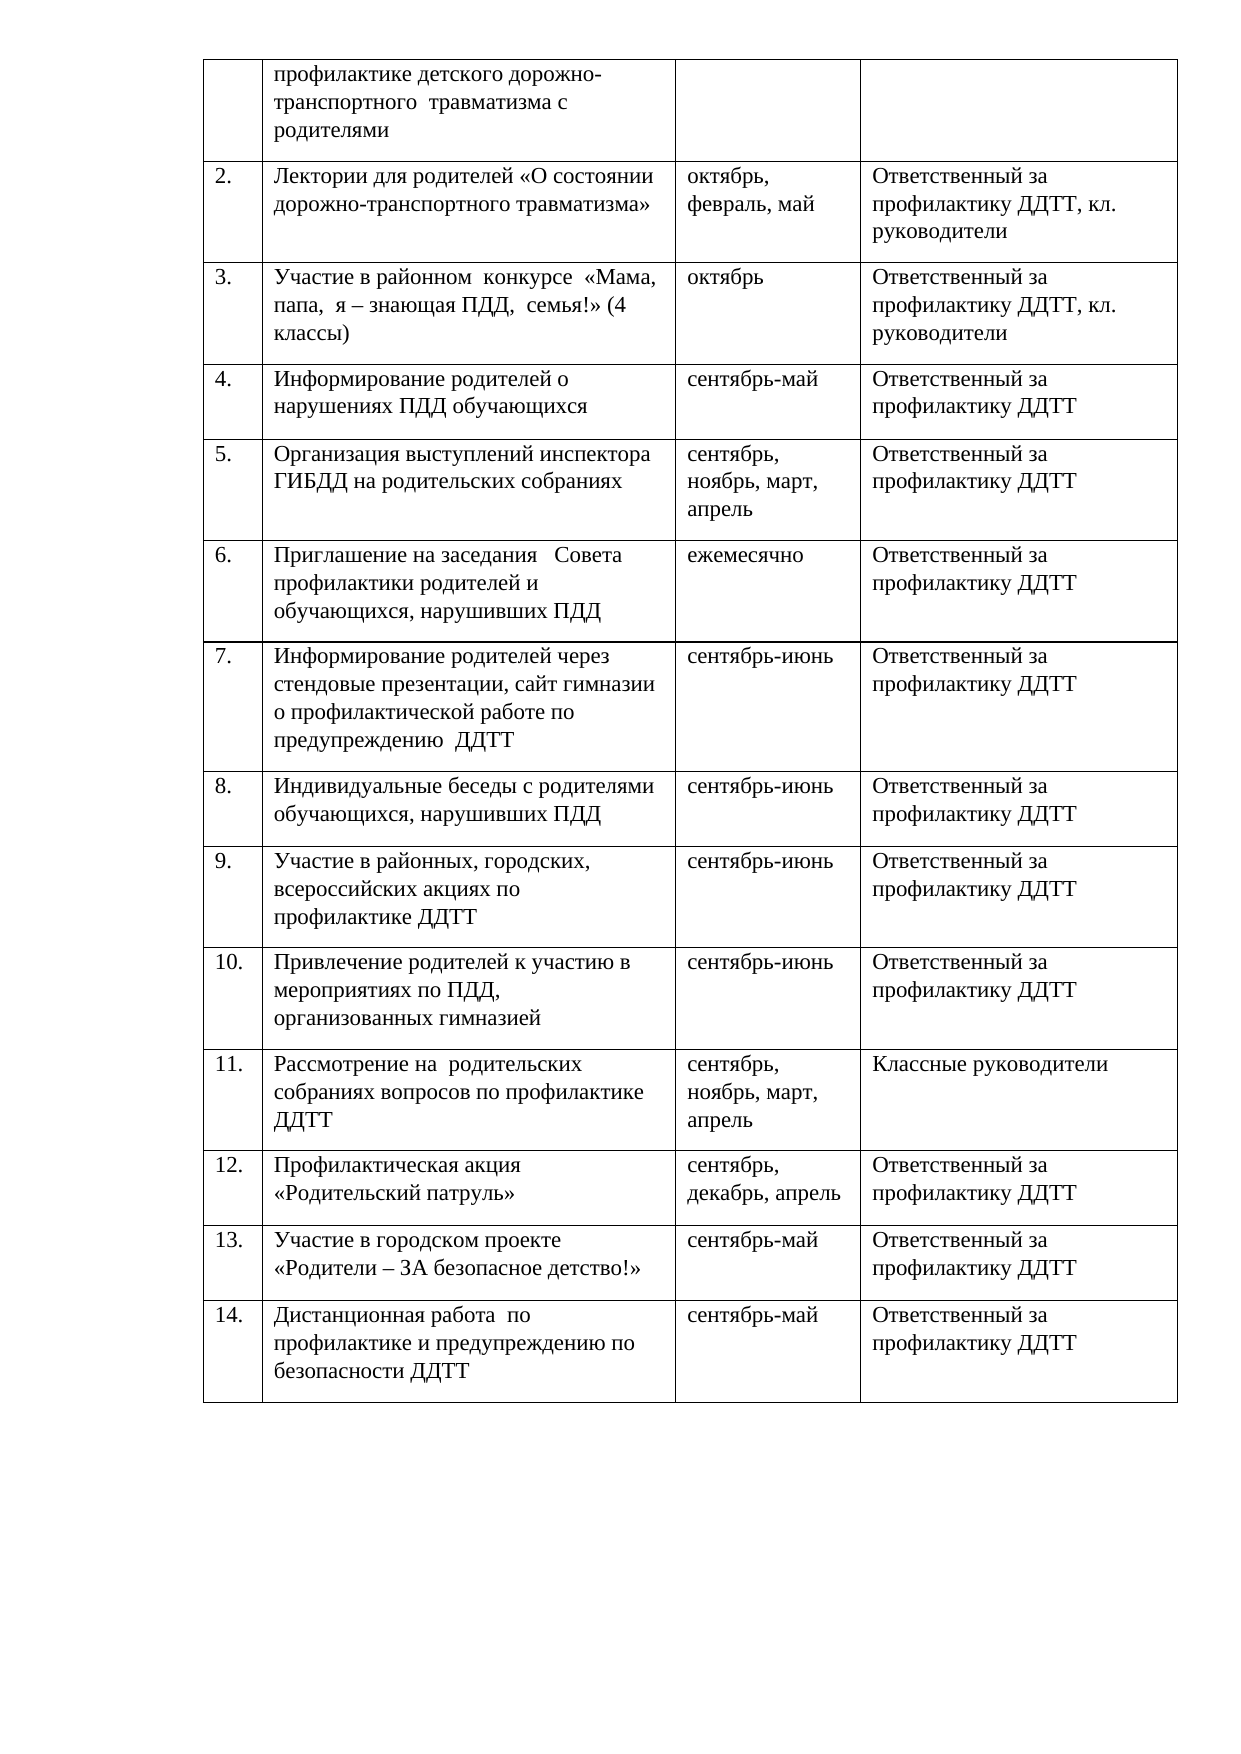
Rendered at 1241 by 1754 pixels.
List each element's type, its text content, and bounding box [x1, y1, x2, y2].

table_cell 7. [204, 643, 262, 771]
table_cell [1178, 771, 1240, 846]
table_cell Индивидуальные беседы с родителями обучающихся, нарушивших ПДД [263, 772, 675, 846]
table_cell 9. [204, 847, 262, 947]
table_cell Ответственный за профилактику ДДТТ [861, 772, 1177, 846]
table_cell Ответственный за профилактику ДДТТ [861, 1301, 1177, 1402]
table_cell Ответственный за профилактику ДДТТ, кл. руководители [861, 162, 1177, 262]
table_cell [1178, 1300, 1240, 1402]
table_cell сентябрь-июнь [676, 847, 860, 947]
table_cell 4. [204, 365, 262, 438]
table_cell сентябрь-июнь [676, 643, 860, 771]
table_cell [1178, 1049, 1240, 1150]
table_cell Ответственный за профилактику ДДТТ [861, 847, 1177, 947]
table_cell 2. [204, 162, 262, 262]
table_cell Приглашение на заседания Совета профилактики родителей и обучающихся, нарушивших ПДД [263, 541, 675, 641]
table_cell Ответственный за профилактику ДДТТ [861, 440, 1177, 540]
table_cell [1178, 1225, 1240, 1300]
table_cell 11. [204, 1050, 262, 1150]
table_cell Привлечение родителей к участию в мероприятиях по ПДД, организованных гимназией [263, 948, 675, 1049]
table_cell [1178, 641, 1240, 771]
table_cell Организация выступлений инспектора ГИБДД на родительских собраниях [263, 440, 675, 540]
table_cell [1178, 1150, 1240, 1225]
table_cell Ответственный за профилактику ДДТТ [861, 1226, 1177, 1300]
table_cell Ответственный за профилактику ДДТТ, кл. руководители [861, 263, 1177, 363]
table_cell [204, 60, 262, 161]
table_cell 10. [204, 948, 262, 1049]
table_cell [676, 60, 860, 161]
table_cell сентябрь, декабрь, апрель [676, 1151, 860, 1225]
table_cell [861, 60, 1177, 161]
table_cell [1178, 947, 1240, 1049]
table_cell Рассмотрение на родительских собраниях вопросов по профилактике ДДТТ [263, 1050, 675, 1150]
table_cell Профилактическая акция «Родительский патруль» [263, 1151, 675, 1225]
table_cell Участие в районных, городских, всероссийских акциях по профилактике ДДТТ [263, 847, 675, 947]
table_cell [1178, 540, 1240, 641]
table_cell Информирование родителей о нарушениях ПДД обучающихся [263, 365, 675, 438]
table_cell 6. [204, 541, 262, 641]
table_cell Ответственный за профилактику ДДТТ [861, 1151, 1177, 1225]
table_cell Ответственный за профилактику ДДТТ [861, 948, 1177, 1049]
table_cell октябрь [676, 263, 860, 363]
table_cell 3. [204, 263, 262, 363]
table_cell 5. [204, 440, 262, 540]
table_cell сентябрь-май [676, 1226, 860, 1300]
table_cell профилактике детского дорожно-транспортного травматизма с родителями [263, 60, 675, 161]
table_cell сентябрь-июнь [676, 948, 860, 1049]
table_cell [1178, 439, 1240, 540]
table_cell [1178, 59, 1240, 161]
table_cell Ответственный за профилактику ДДТТ [861, 643, 1177, 771]
table_cell [1178, 161, 1240, 262]
table_cell ежемесячно [676, 541, 860, 641]
table_cell октябрь, февраль, май [676, 162, 860, 262]
table_cell сентябрь, ноябрь, март, апрель [676, 1050, 860, 1150]
table_cell сентябрь, ноябрь, март, апрель [676, 440, 860, 540]
table_cell Дистанционная работа по профилактике и предупреждению по безопасности ДДТТ [263, 1301, 675, 1402]
table_cell [1178, 364, 1240, 438]
table_cell Участие в районном конкурсе «Мама, папа, я – знающая ПДД, семья!» (4 классы) [263, 263, 675, 363]
table_cell Участие в городском проекте «Родители – ЗА безопасное детство!» [263, 1226, 675, 1300]
table_cell сентябрь-июнь [676, 772, 860, 846]
table_cell 14. [204, 1301, 262, 1402]
table_cell сентябрь-май [676, 1301, 860, 1402]
table_cell 8. [204, 772, 262, 846]
table_cell Ответственный за профилактику ДДТТ [861, 365, 1177, 438]
table_cell Классные руководители [861, 1050, 1177, 1150]
table_cell Лектории для родителей «О состоянии дорожно-транспортного травматизма» [263, 162, 675, 262]
table_cell Информирование родителей через стендовые презентации, сайт гимназии о профилактической работе по предупреждению ДДТТ [263, 643, 675, 771]
table_cell 13. [204, 1226, 262, 1300]
table_cell [1178, 846, 1240, 947]
table_cell сентябрь-май [676, 365, 860, 438]
table_cell 12. [204, 1151, 262, 1225]
table_cell Ответственный за профилактику ДДТТ [861, 541, 1177, 641]
table_cell [1178, 262, 1240, 363]
